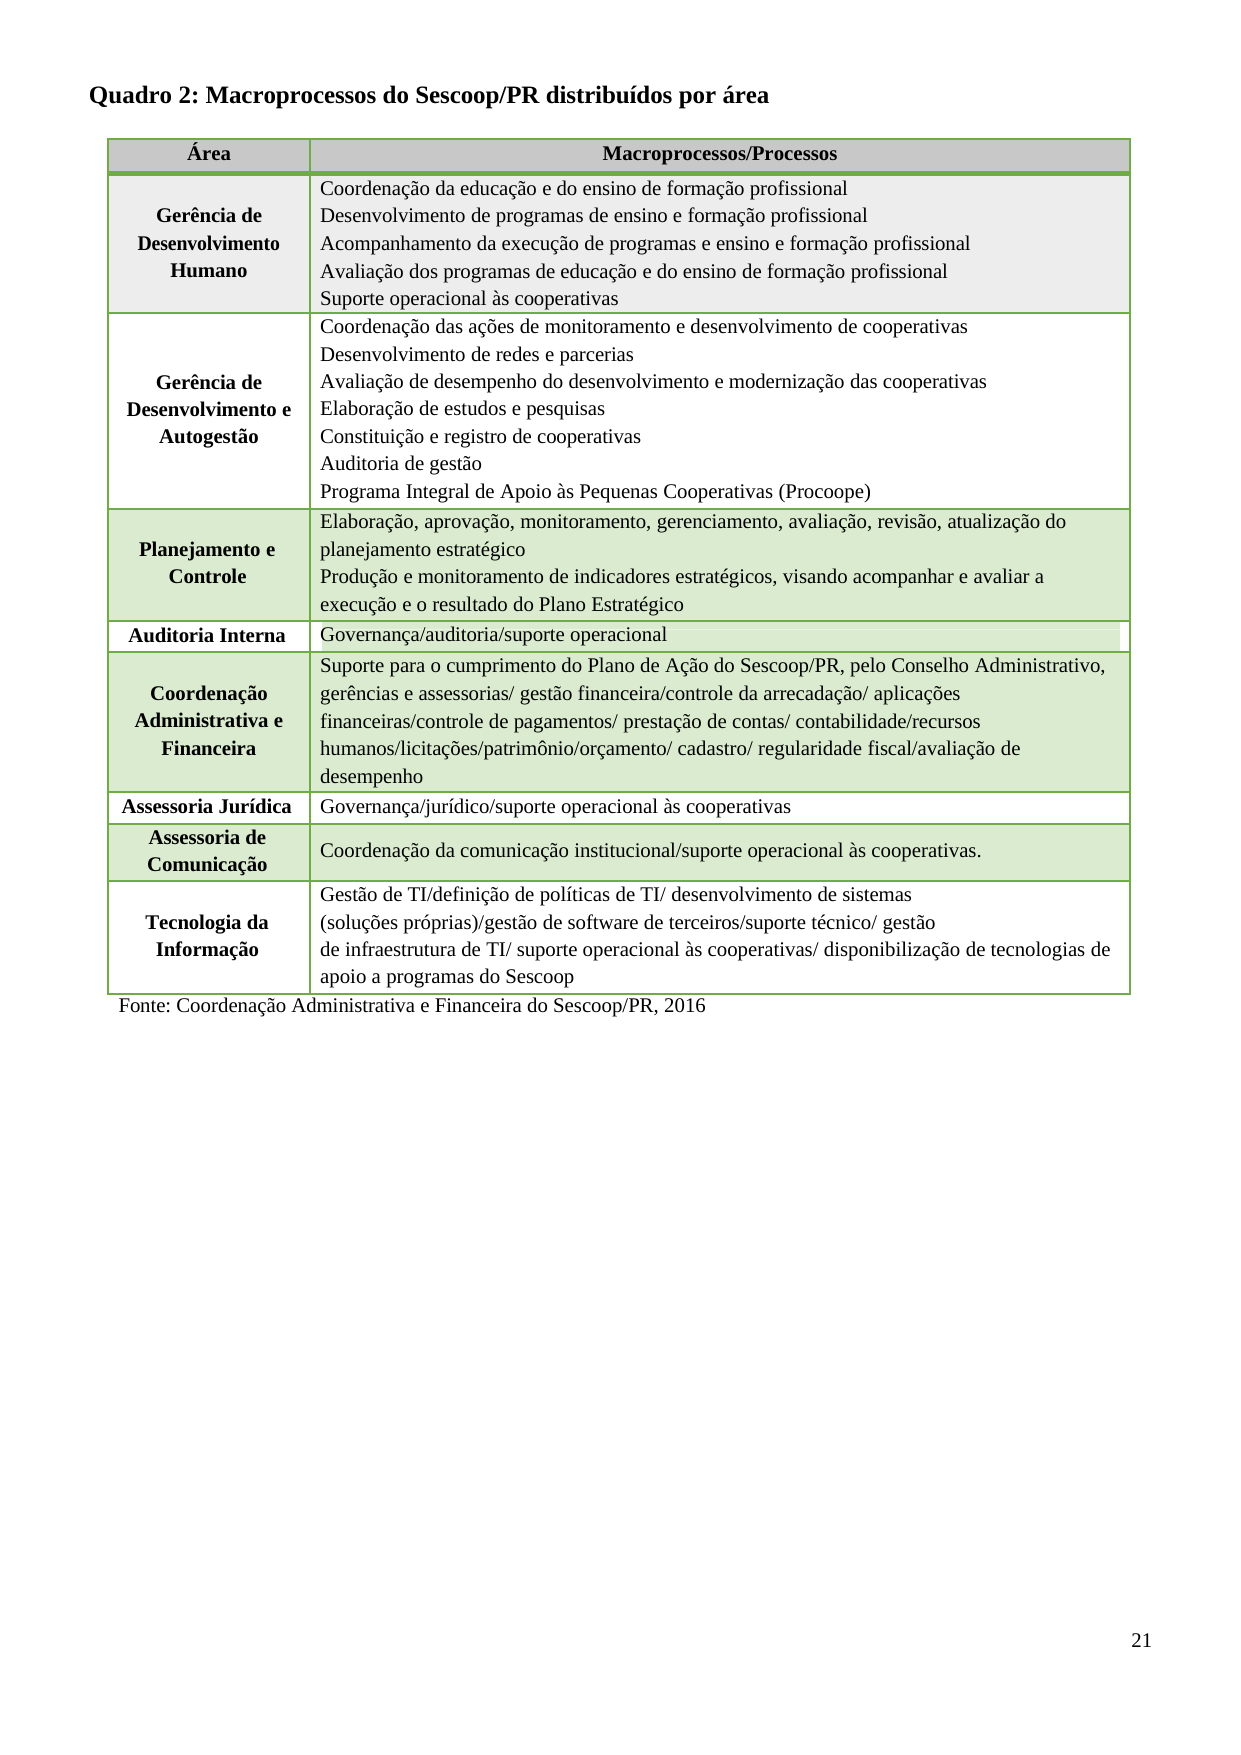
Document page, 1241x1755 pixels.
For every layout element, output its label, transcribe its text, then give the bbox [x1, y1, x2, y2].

table_cell Gerência de Desenvolvimento Humano [109, 176, 309, 312]
table_cell Planejamento e Controle [109, 510, 309, 620]
table_cell Coordenação da comunicação institucional/suporte operacional às cooperativas. [311, 825, 1129, 880]
table_header Macroprocessos/Processos [311, 140, 1129, 171]
table_cell Assessoria Jurídica [109, 793, 309, 823]
table_cell Coordenação Administrativa e Financeira [109, 653, 309, 791]
table_cell Auditoria Interna [109, 622, 309, 651]
table_cell Coordenação das ações de monitoramento e desenvolvimento de cooperativas Desenvolvimento de redes e parcerias Avaliação de desempenho do desenvolvimento e modernização das cooperativas Elaboração de estudos e pesquisas Constituição e registro de cooperativas Auditoria de gestão Programa Integral de Apoio às Pequenas Cooperativas (Procoope) [311, 314, 1129, 507]
table_cell Elaboração, aprovação, monitoramento, gerenciamento, avaliação, revisão, atualização do planejamento estratégico Produção e monitoramento de indicadores estratégicos, visando acompanhar e avaliar a execução e o resultado do Plano Estratégico [311, 510, 1129, 620]
table_header Área [109, 140, 309, 171]
text Fonte: Coordenação Administrativa e Financeira do Sescoop/PR, 2016 [118, 994, 1163, 1018]
table_cell Assessoria de Comunicação [109, 825, 309, 880]
table_cell Tecnologia da Informação [109, 882, 309, 992]
table_cell Governança/jurídico/suporte operacional às cooperativas [311, 793, 1129, 823]
table_cell Gestão de TI/definição de políticas de TI/ desenvolvimento de sistemas (soluções próprias)/gestão de software de terceiros/suporte técnico/ gestão de infraestrutura de TI/ suporte operacional às cooperativas/ disponibilização de tecnologias de apoio a programas do Sescoop [311, 882, 1129, 992]
subtitle Quadro 2: Macroprocessos do Sescoop/PR distribuídos por área [89, 80, 1163, 109]
table_cell Gerência de Desenvolvimento e Autogestão [109, 314, 309, 507]
